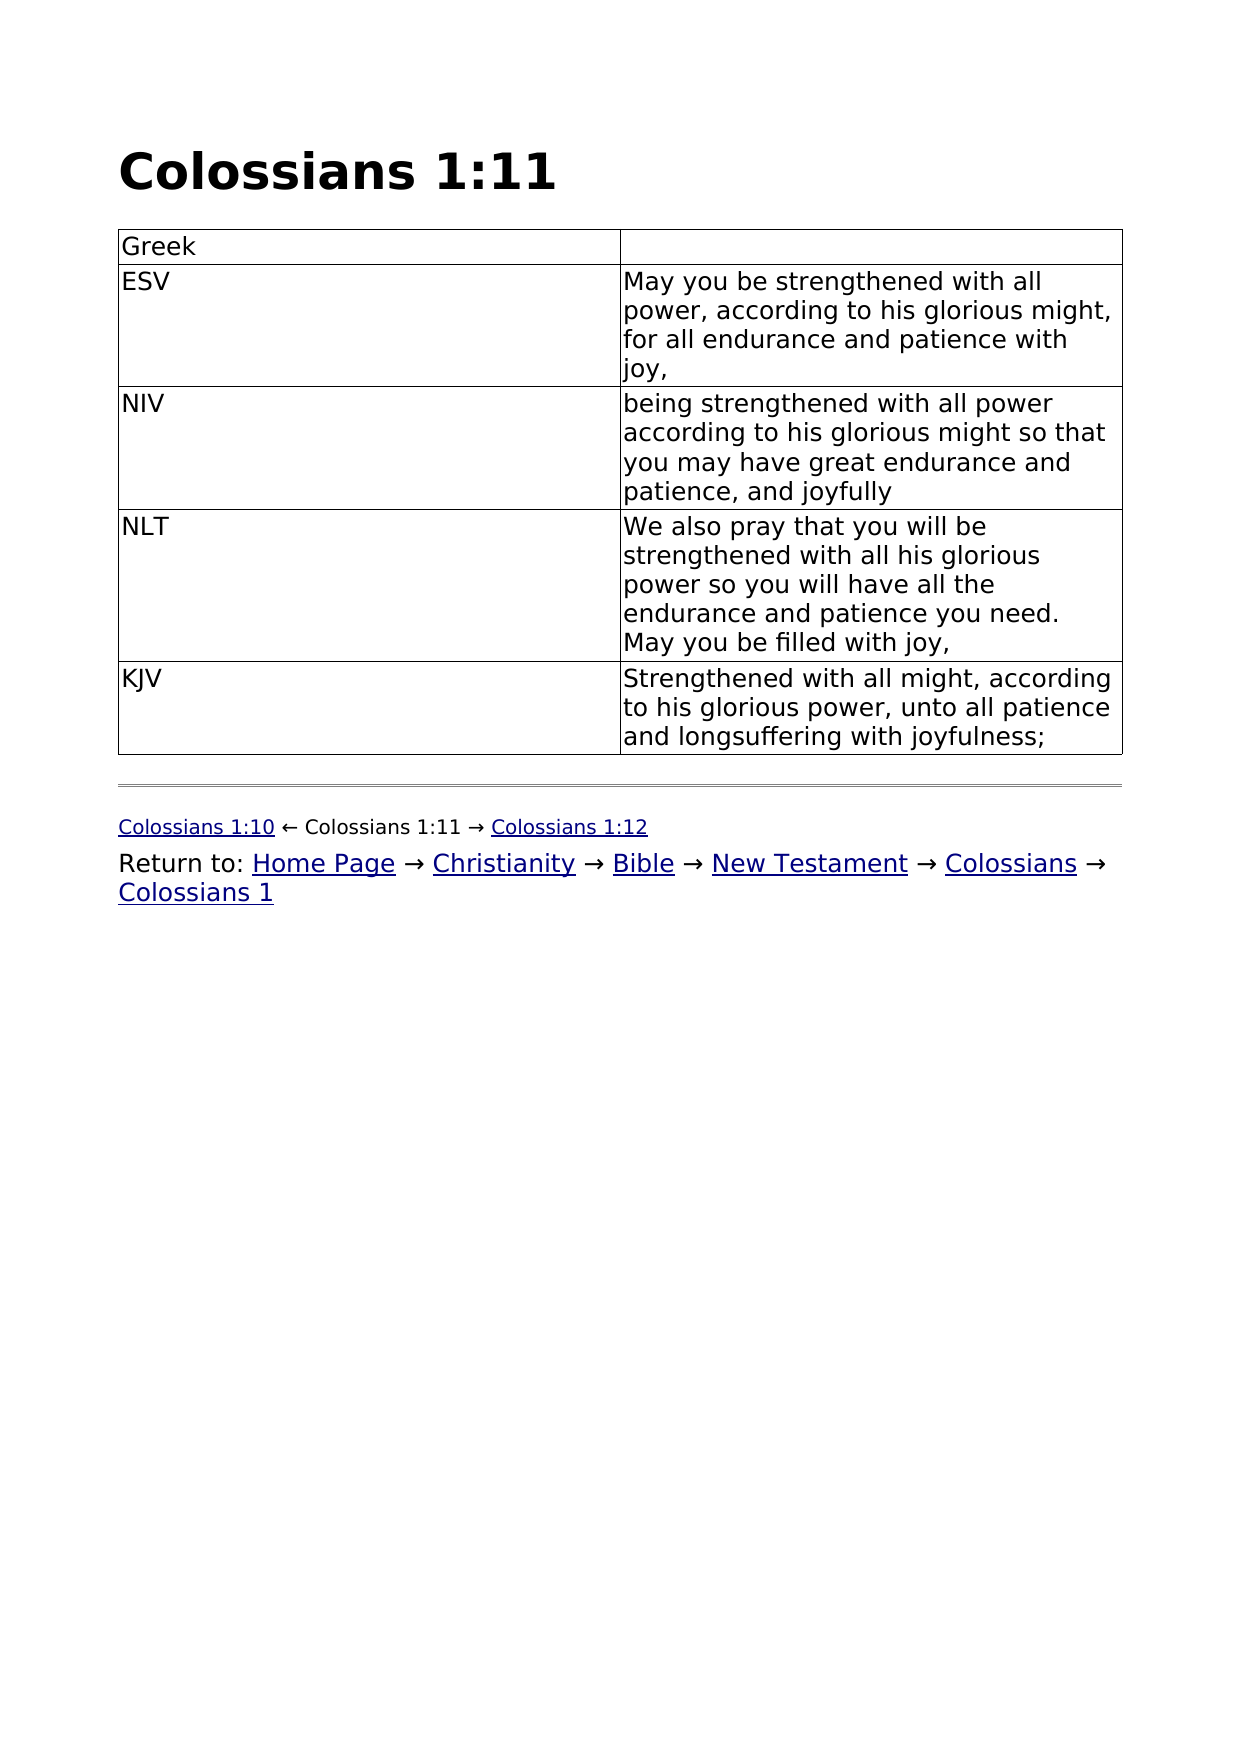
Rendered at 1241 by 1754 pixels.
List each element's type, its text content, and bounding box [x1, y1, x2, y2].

table_header Greek [119, 230, 620, 264]
table_header [621, 230, 1122, 264]
table_cell NIV [119, 387, 620, 509]
table_cell We also pray that you will be strengthened with all his glorious power so you will have all the endurance and patience you need. May you be filled with joy, [621, 510, 1122, 661]
table_cell ESV [119, 265, 620, 386]
table_cell KJV [119, 662, 620, 754]
table_cell being strengthened with all power according to his glorious might so that you may have great endurance and patience, and joyfully [621, 387, 1122, 509]
table_cell Strengthened with all might, according to his glorious power, unto all patience and longsuffering with joyfulness; [621, 662, 1122, 754]
text Colossians 1:10 ← Colossians 1:11 → Colossians 1:12 [118, 815, 1122, 849]
text Return to: Home Page → Christianity → Bible → New Testament → Colossians → Colossians 1 [118, 849, 1122, 908]
subtitle Colossians 1:11 [118, 143, 1122, 201]
table_cell May you be strengthened with all power, according to his glorious might, for all endurance and patience with joy, [621, 265, 1122, 386]
table_cell NLT [119, 510, 620, 661]
